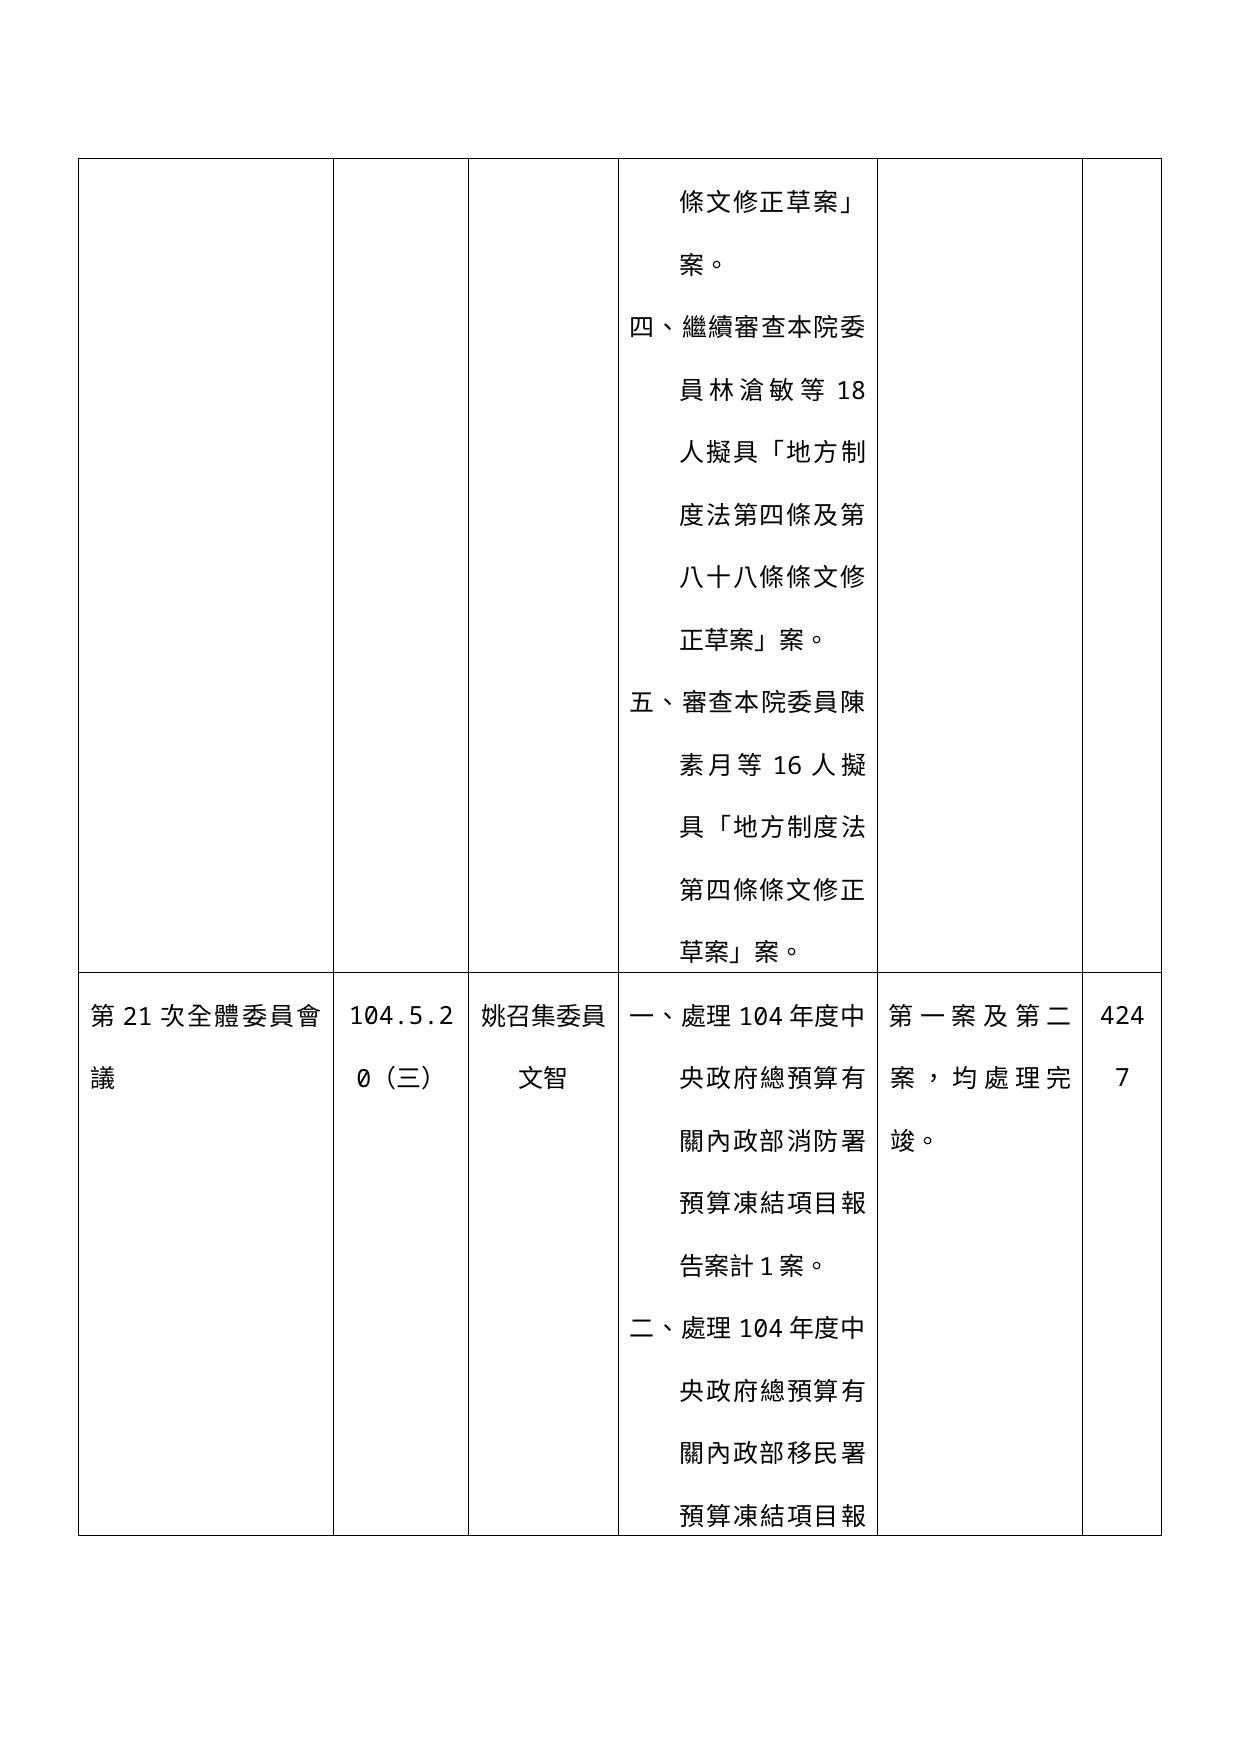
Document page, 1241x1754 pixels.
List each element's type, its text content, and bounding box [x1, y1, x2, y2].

table_cell [469, 159, 618, 972]
table_cell 第21次全體委員會議 [79, 973, 333, 1535]
table_cell 第一案及第二案，均處理完竣。 [878, 973, 1082, 1535]
table_cell [79, 159, 333, 972]
table_cell 條文修正草案」案。 四、繼續審查本院委員林滄敏等18人擬具「地方制度法第四條及第八十八條條文修正草案」案。 五、審查本院委員陳素月等16人擬具「地方制度法第四條條文修正草案」案。 [619, 159, 877, 972]
table_cell 姚召集委員文智 [469, 973, 618, 1535]
table_cell [334, 159, 468, 972]
table_cell 一、處理104年度中央政府總預算有關內政部消防署預算凍結項目報告案計1案。 二、處理104年度中央政府總預算有關內政部移民署預算凍結項目報 [619, 973, 877, 1535]
table_cell 104.5.20（三） [334, 973, 468, 1535]
table_cell [878, 159, 1082, 972]
table_cell [1083, 159, 1161, 972]
table_cell 4247 [1083, 973, 1161, 1535]
